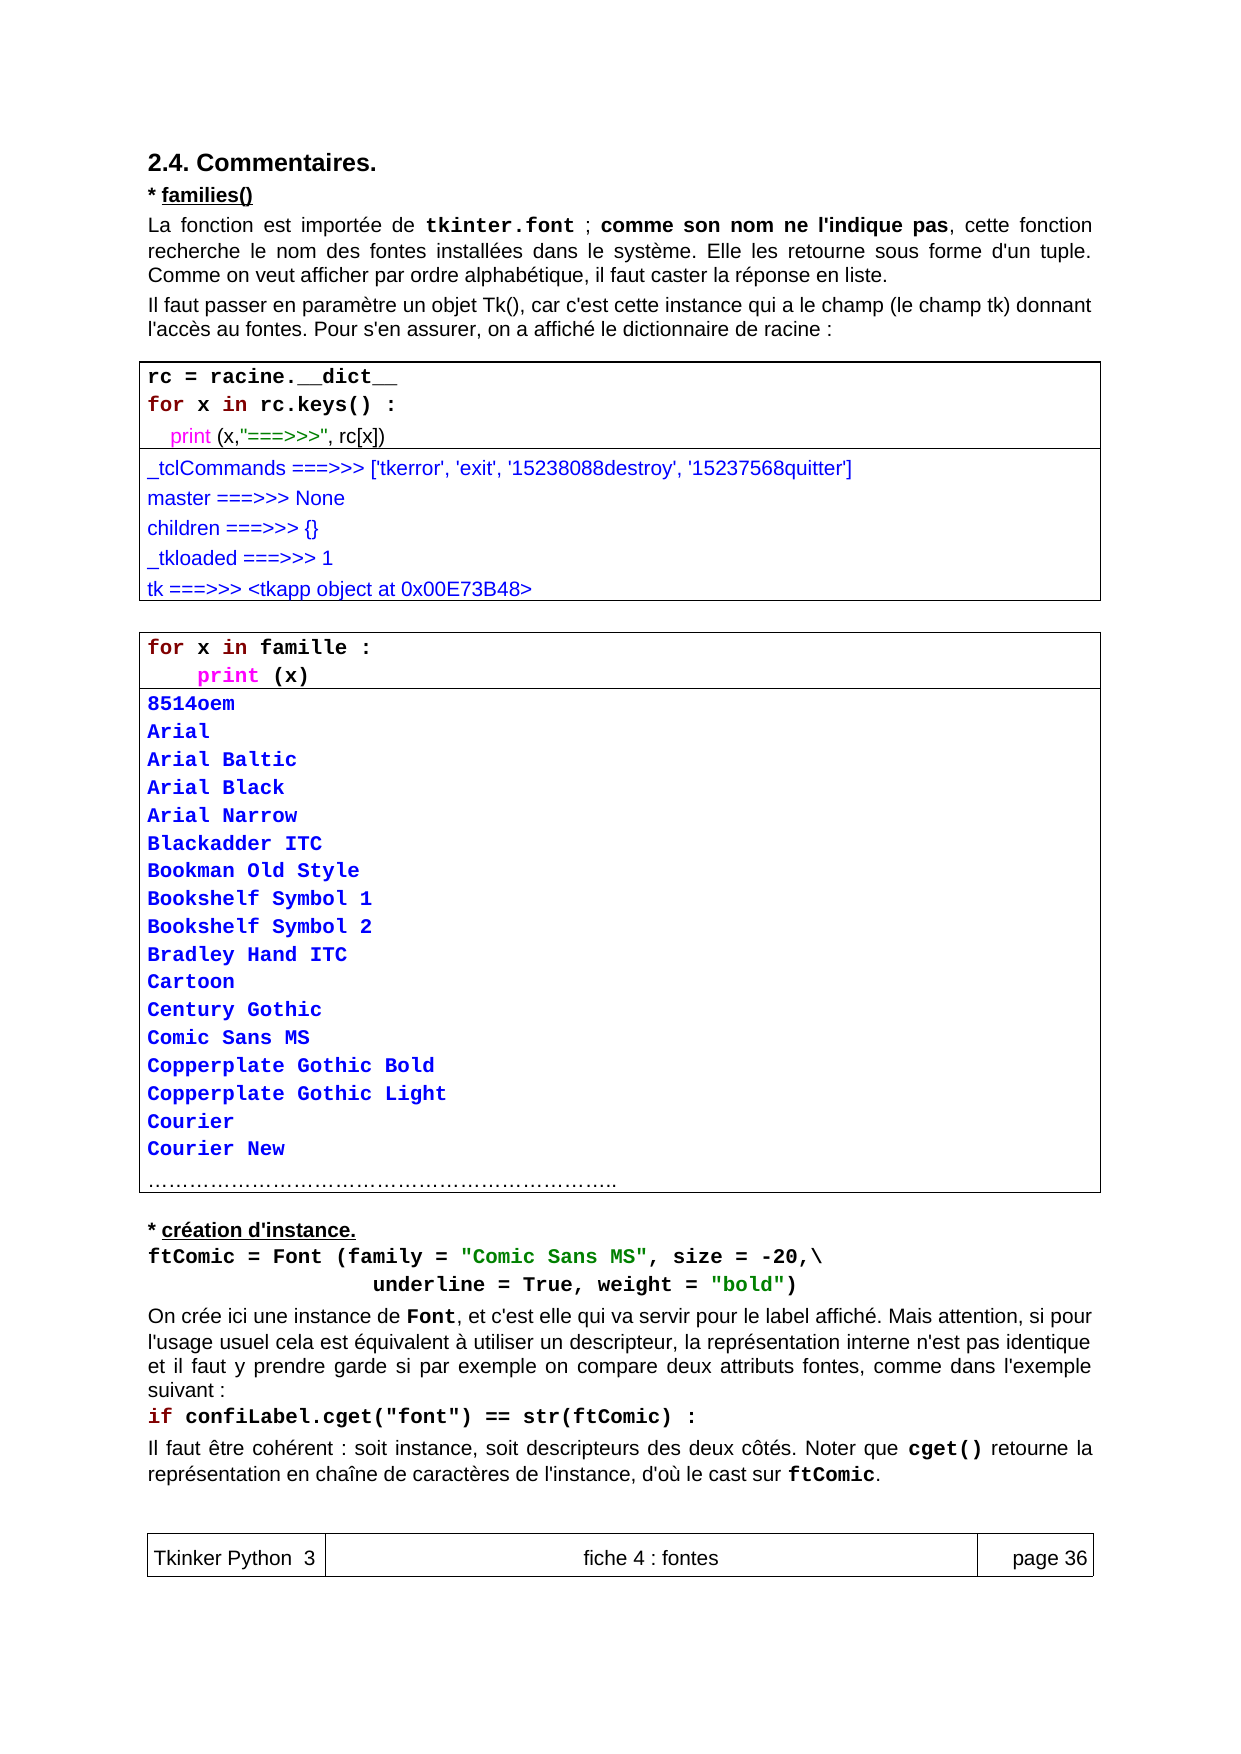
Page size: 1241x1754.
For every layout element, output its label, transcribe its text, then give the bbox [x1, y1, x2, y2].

text Il faut être cohérent : soit instance, soit descripteurs des deux côtés. Noter que cget() retourne la représentation en chaîne de caractères de l'instance, d'où le cast sur ftComic. [148, 1436, 1093, 1487]
text Il faut passer en paramètre un objet Tk(), car c'est cette instance qui a le champ (le champ tk) donnant l'accès au fontes. Pour s'en assurer, on a affiché le dictionnaire de racine : [148, 293, 1093, 341]
table_header rc = racine.__dict__ for x in rc.keys() : print (x,"===>>>", rc[x]) [140, 363, 1100, 448]
table_header for x in famille : print (x) [140, 633, 1100, 688]
subtitle if confiLabel.cget("font") == str(ftComic) : [148, 1406, 1093, 1429]
subtitle * families() [148, 183, 1093, 207]
subtitle ftComic = Font (family = "Comic Sans MS", size = -20,\ [148, 1246, 1093, 1270]
subtitle underline = True, weight = "bold") [148, 1274, 1093, 1298]
text La fonction est importée de tkinter.font ; comme son nom ne l'indique pas, cette fonction recherche le nom des fontes installées dans le système. Elle les retourne sous forme d'un tuple. Comme on veut afficher par ordre alphabétique, il faut caster la réponse en liste. [148, 213, 1093, 287]
subtitle * création d'instance. [148, 1218, 1093, 1242]
subtitle 2.4. Commentaires. [148, 148, 1093, 176]
table_cell 8514oem Arial Arial Baltic Arial Black Arial Narrow Blackadder ITC Bookman Old Style Bookshelf Symbol 1 Bookshelf Symbol 2 Bradley Hand ITC Cartoon Century Gothic Comic Sans MS Copperplate Gothic Bold Copperplate Gothic Light Courier Courier New ………………………………………………………….. [140, 689, 1100, 1192]
text On crée ici une instance de Font, et c'est elle qui va servir pour le label affiché. Mais attention, si pour l'usage usuel cela est équivalent à utiliser un descripteur, la représentation interne n'est pas identique et il faut y prendre garde si par exemple on compare deux attributs fontes, comme dans l'exemple suivant : [148, 1304, 1093, 1402]
table_cell _tclCommands ===>>> ['tkerror', 'exit', '15238088destroy', '15237568quitter'] master ===>>> None children ===>>> {} _tkloaded ===>>> 1 tk ===>>> <tkapp object at 0x00E73B48> [140, 449, 1100, 600]
